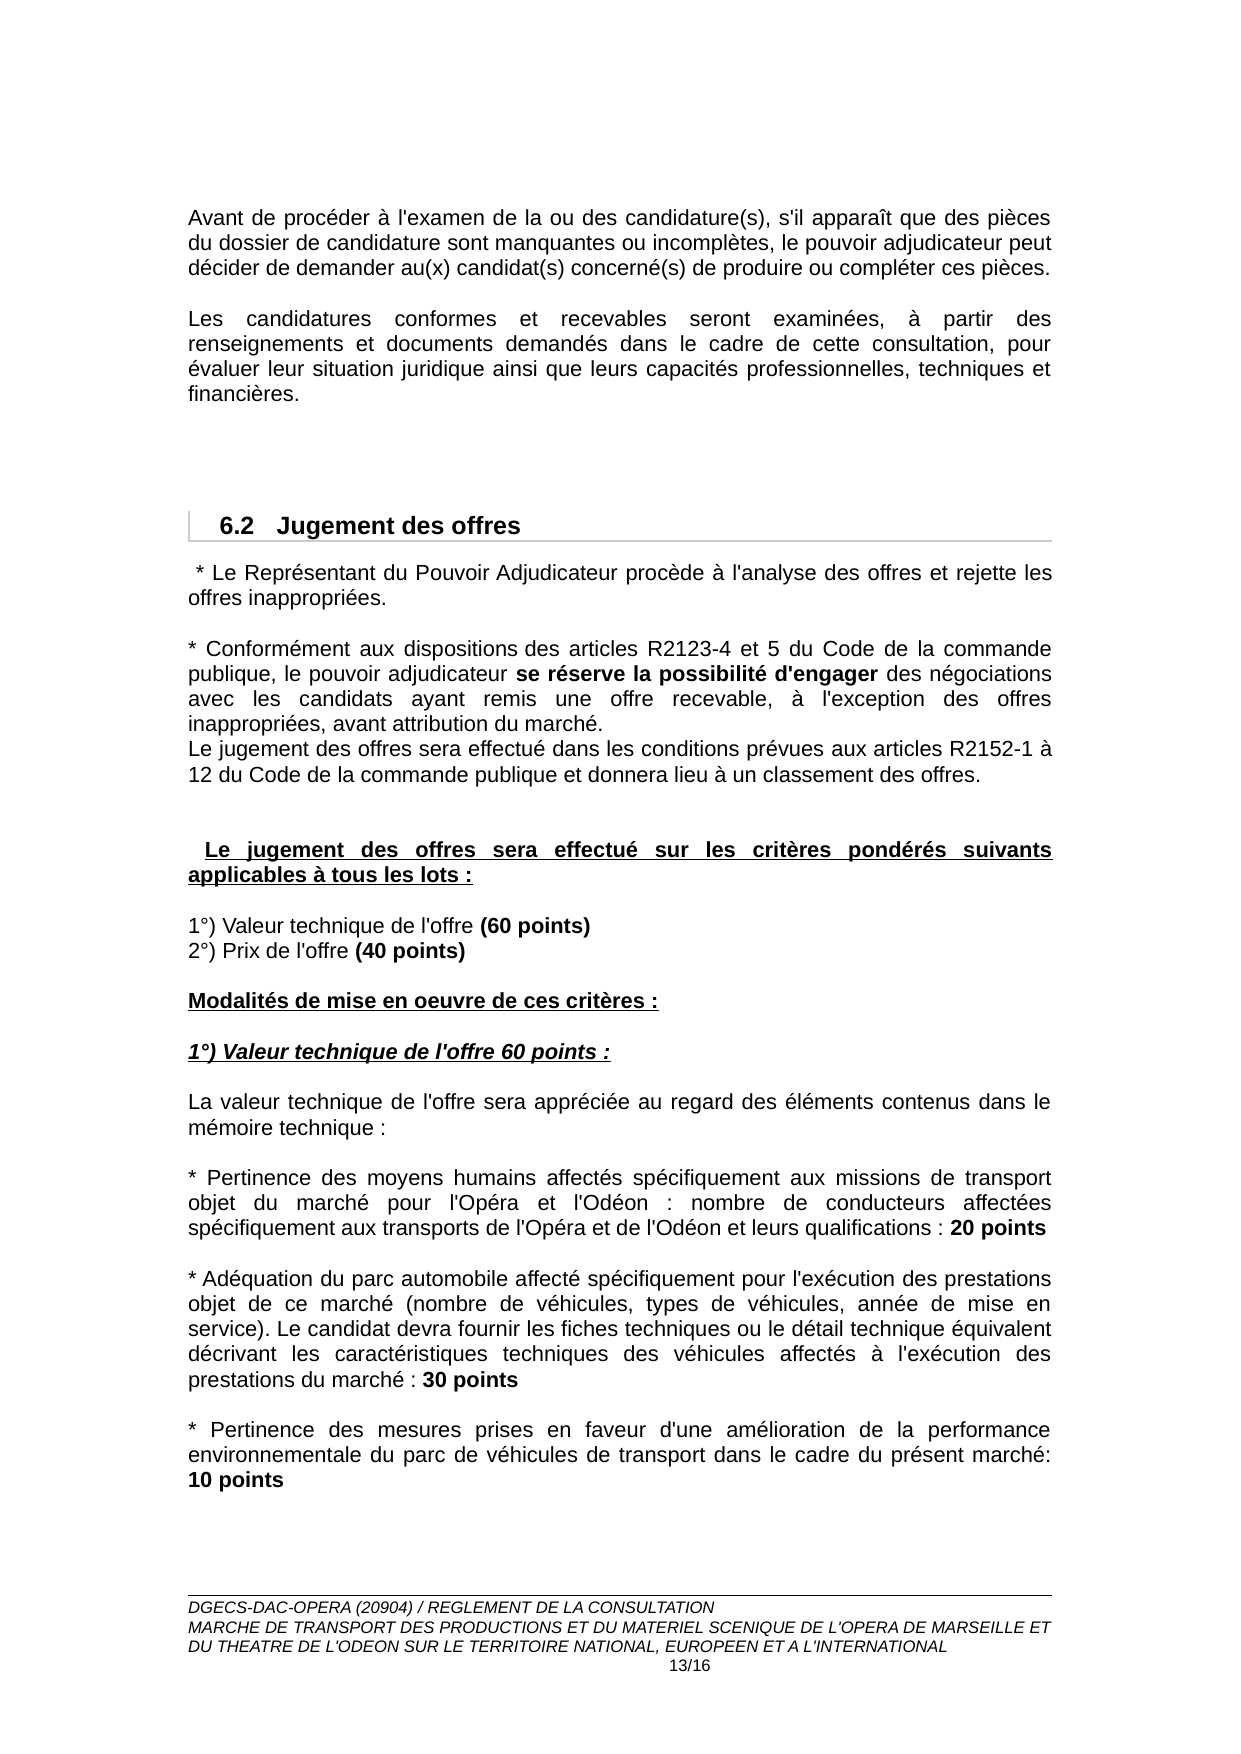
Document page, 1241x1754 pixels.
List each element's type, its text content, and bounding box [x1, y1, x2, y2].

text Le jugement des offres sera effectué sur les critères pondérés suivants applicables à tous les lots : [188, 837, 1052, 888]
text 1°) Valeur technique de l'offre (60 points) [188, 913, 1052, 938]
text * Conformément aux dispositions des articles R2123-4 et 5 du Code de la commande publique, le pouvoir adjudicateur se réserve la possibilité d'engager des négociations avec les candidats ayant remis une offre recevable, à l'exception des offres inappropriées, avant attribution du marché. [188, 636, 1052, 736]
text 2°) Prix de l'offre (40 points) [188, 938, 1052, 963]
text * Adéquation du parc automobile affecté spécifiquement pour l'exécution des prestations objet de ce marché (nombre de véhicules, types de véhicules, année de mise en service). Le candidat devra fournir les fiches techniques ou le détail technique équivalent décrivant les caractéristiques techniques des véhicules affectés à l'exécution des prestations du marché : 30 points [188, 1266, 1052, 1392]
text Modalités de mise en oeuvre de ces critères : [188, 988, 1052, 1014]
text * Pertinence des moyens humains affectés spécifiquement aux missions de transport objet du marché pour l'Opéra et l'Odéon : nombre de conducteurs affectées spécifiquement aux transports de l'Opéra et de l'Odéon et leurs qualifications : 20 points [188, 1165, 1052, 1241]
text La valeur technique de l'offre sera appréciée au regard des éléments contenus dans le mémoire technique : [188, 1089, 1052, 1140]
text * Le Représentant du Pouvoir Adjudicateur procède à l'analyse des offres et rejette les offres inappropriées. [188, 560, 1052, 610]
text Avant de procéder à l'examen de la ou des candidature(s), s'il apparaît que des pièces du dossier de candidature sont manquantes ou incomplètes, le pouvoir adjudicateur peut décider de demander au(x) candidat(s) concerné(s) de produire ou compléter ces pièces. [188, 204, 1052, 280]
text Les candidatures conformes et recevables seront examinées, à partir des renseignements et documents demandés dans le cadre de cette consultation, pour évaluer leur situation juridique ainsi que leurs capacités professionnelles, techniques et financières. [188, 305, 1052, 406]
subtitle Jugement des offres [190, 511, 1052, 540]
text 1°) Valeur technique de l'offre 60 points : [188, 1039, 1052, 1064]
text Le jugement des offres sera effectué dans les conditions prévues aux articles R2152-1 à 12 du Code de la commande publique et donnera lieu à un classement des offres. [188, 736, 1052, 787]
text * Pertinence des mesures prises en faveur d'une amélioration de la performance environnementale du parc de véhicules de transport dans le cadre du présent marché: 10 points [188, 1417, 1052, 1493]
